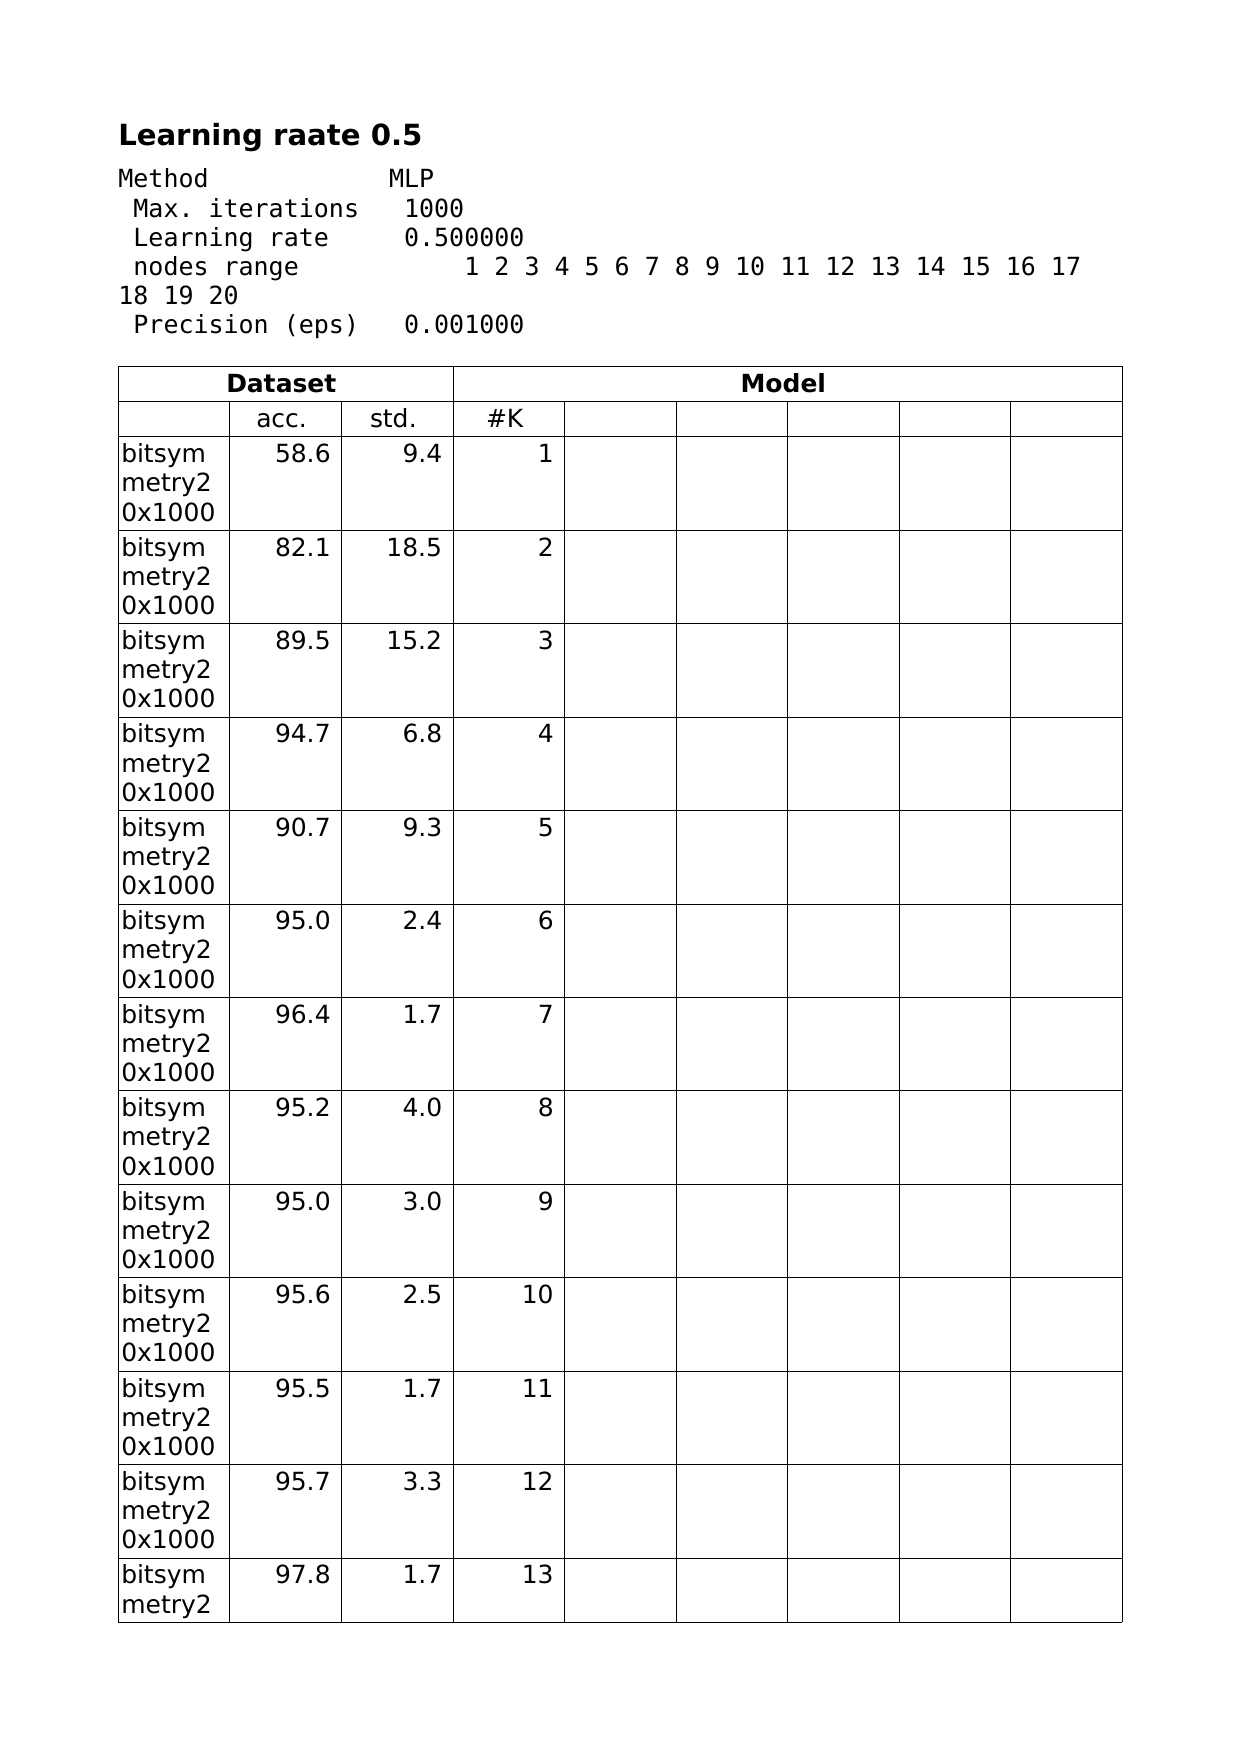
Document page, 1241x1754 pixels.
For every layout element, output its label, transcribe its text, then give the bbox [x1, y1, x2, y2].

table_cell [900, 1372, 1010, 1464]
table_cell 3.3 [342, 1465, 453, 1558]
table_cell 3 [454, 624, 564, 717]
table_cell 58.6 [230, 437, 341, 530]
table_cell 5 [454, 811, 564, 903]
table_cell bitsymmetry20x1000 [119, 437, 229, 530]
table_cell [1011, 402, 1122, 436]
table_cell 6 [454, 905, 564, 997]
table_cell [900, 1278, 1010, 1371]
table_cell bitsymmetry20x1000 [119, 624, 229, 717]
table_cell #K [454, 402, 564, 436]
table_cell [1011, 437, 1122, 530]
table_cell [1011, 811, 1122, 903]
table_cell [677, 905, 787, 997]
subtitle Learning raate 0.5 [118, 118, 1122, 152]
table_cell [677, 1465, 787, 1558]
table_cell [900, 437, 1010, 530]
table_cell 2.5 [342, 1278, 453, 1371]
table_cell 18.5 [342, 531, 453, 623]
table_cell [677, 1185, 787, 1277]
table_cell [788, 624, 899, 717]
table_cell [900, 811, 1010, 903]
table_cell [565, 1185, 676, 1277]
table_cell 9.3 [342, 811, 453, 903]
table_cell [565, 402, 676, 436]
table_cell 95.0 [230, 905, 341, 997]
table_cell [1011, 998, 1122, 1090]
table_cell [788, 811, 899, 903]
table_cell [677, 437, 787, 530]
table_cell 7 [454, 998, 564, 1090]
table_cell [1011, 718, 1122, 810]
table_cell bitsymmetry20x1000 [119, 718, 229, 810]
table_cell [677, 811, 787, 903]
table_cell [788, 402, 899, 436]
text Method MLP Max. iterations 1000 Learning rate 0.500000 nodes range 1 2 3 4 5 6 7 8 9 10 11 12 13 14 15 16 17 18 19 20 Precision (eps) 0.001000 [118, 164, 1122, 339]
table_cell bitsymmetry20x1000 [119, 531, 229, 623]
table_cell 82.1 [230, 531, 341, 623]
table_cell 90.7 [230, 811, 341, 903]
table_cell 95.6 [230, 1278, 341, 1371]
table_cell [119, 402, 229, 436]
table_cell [788, 718, 899, 810]
table_cell bitsymmetry20x1000 [119, 811, 229, 903]
table_cell [788, 1372, 899, 1464]
table_header Model [454, 367, 1122, 401]
table_cell [900, 718, 1010, 810]
table_cell 2 [454, 531, 564, 623]
table_cell 97.8 [230, 1559, 341, 1622]
table_header Dataset [119, 367, 453, 401]
table_cell bitsymmetry2 [119, 1559, 229, 1622]
table_cell 2.4 [342, 905, 453, 997]
table_cell [1011, 1278, 1122, 1371]
table_cell [788, 1185, 899, 1277]
table_cell 6.8 [342, 718, 453, 810]
table_cell 4.0 [342, 1091, 453, 1184]
table_cell [900, 998, 1010, 1090]
table_cell [788, 1559, 899, 1622]
table_cell 11 [454, 1372, 564, 1464]
table_cell [1011, 1185, 1122, 1277]
table_cell [1011, 905, 1122, 997]
table_cell [677, 998, 787, 1090]
table_cell 1.7 [342, 998, 453, 1090]
table_cell [677, 624, 787, 717]
table_cell bitsymmetry20x1000 [119, 1091, 229, 1184]
table_cell 1.7 [342, 1372, 453, 1464]
table_cell [788, 437, 899, 530]
table_cell acc. [230, 402, 341, 436]
table_cell 9.4 [342, 437, 453, 530]
table_cell 96.4 [230, 998, 341, 1090]
table_cell 1.7 [342, 1559, 453, 1622]
table_cell 94.7 [230, 718, 341, 810]
table_cell [565, 1559, 676, 1622]
table_cell [788, 1465, 899, 1558]
table_cell bitsymmetry20x1000 [119, 998, 229, 1090]
table_cell [565, 624, 676, 717]
table_cell [900, 531, 1010, 623]
table_cell [788, 1278, 899, 1371]
table_cell [565, 531, 676, 623]
table_cell 89.5 [230, 624, 341, 717]
table_cell [1011, 1372, 1122, 1464]
table_cell 13 [454, 1559, 564, 1622]
table_cell 95.2 [230, 1091, 341, 1184]
table_cell [677, 402, 787, 436]
table_cell [677, 1278, 787, 1371]
table_cell 4 [454, 718, 564, 810]
table_cell [788, 998, 899, 1090]
table_cell [900, 402, 1010, 436]
table_cell [1011, 1559, 1122, 1622]
table_cell bitsymmetry20x1000 [119, 1278, 229, 1371]
table_cell [1011, 531, 1122, 623]
table_cell [900, 1185, 1010, 1277]
table_cell bitsymmetry20x1000 [119, 1372, 229, 1464]
table_cell [788, 905, 899, 997]
table_cell [1011, 1091, 1122, 1184]
table_cell 12 [454, 1465, 564, 1558]
table_cell 3.0 [342, 1185, 453, 1277]
table_cell [565, 998, 676, 1090]
table_cell bitsymmetry20x1000 [119, 905, 229, 997]
table_cell 95.0 [230, 1185, 341, 1277]
table_cell bitsymmetry20x1000 [119, 1465, 229, 1558]
table_cell bitsymmetry20x1000 [119, 1185, 229, 1277]
table_cell [1011, 624, 1122, 717]
table_cell [565, 1372, 676, 1464]
table_cell 1 [454, 437, 564, 530]
table_cell [788, 531, 899, 623]
table_cell [565, 1278, 676, 1371]
table_cell [565, 1091, 676, 1184]
table_cell [677, 1091, 787, 1184]
table_cell [900, 905, 1010, 997]
table_cell 10 [454, 1278, 564, 1371]
table_cell [677, 531, 787, 623]
table_cell [677, 1559, 787, 1622]
table_cell [565, 437, 676, 530]
table_cell [900, 1465, 1010, 1558]
table_cell 95.7 [230, 1465, 341, 1558]
table_cell [788, 1091, 899, 1184]
table_cell 95.5 [230, 1372, 341, 1464]
table_cell 15.2 [342, 624, 453, 717]
table_cell 8 [454, 1091, 564, 1184]
table_cell [565, 811, 676, 903]
table_cell [900, 624, 1010, 717]
table_cell [565, 905, 676, 997]
table_cell [900, 1091, 1010, 1184]
table_cell [565, 1465, 676, 1558]
table_cell [565, 718, 676, 810]
table_cell [677, 1372, 787, 1464]
table_cell [677, 718, 787, 810]
table_cell std. [342, 402, 453, 436]
table_cell [900, 1559, 1010, 1622]
table_cell [1011, 1465, 1122, 1558]
table_cell 9 [454, 1185, 564, 1277]
